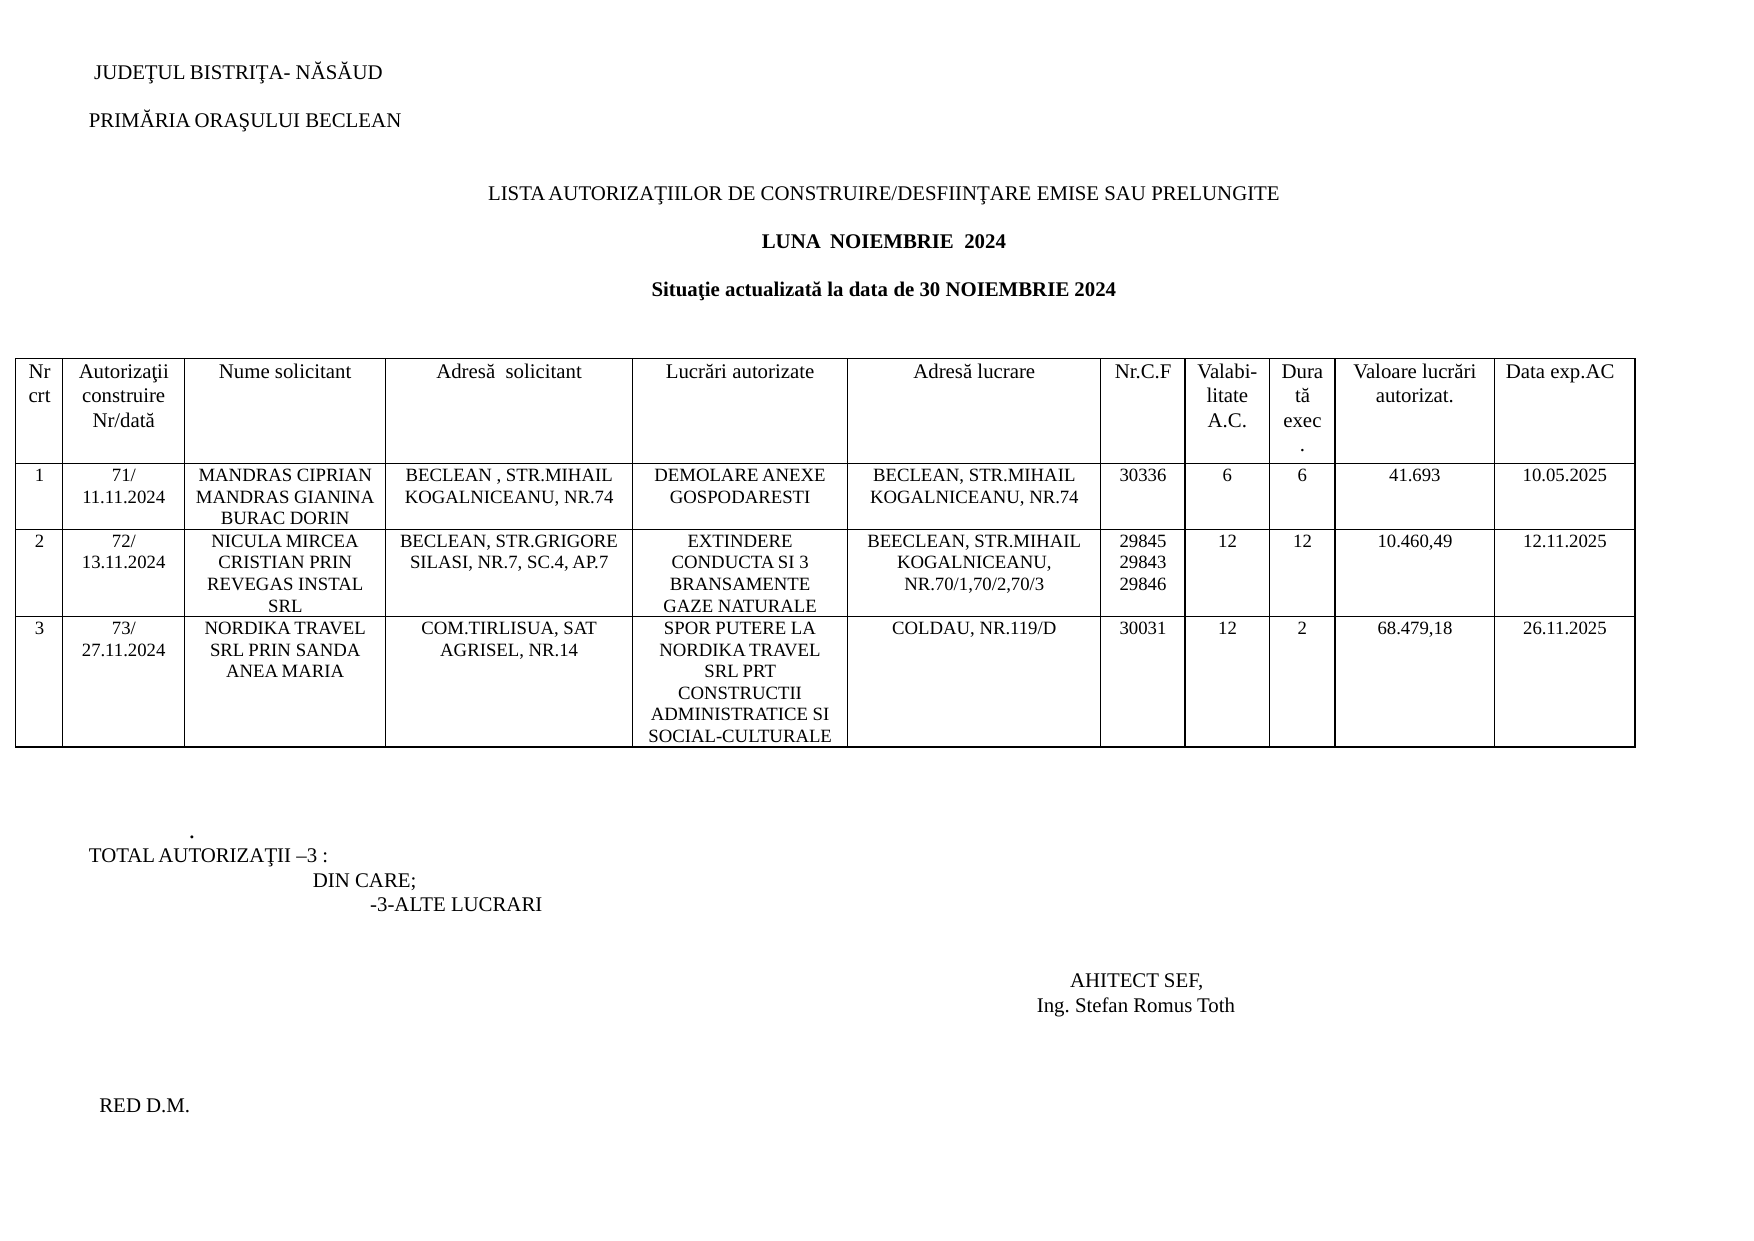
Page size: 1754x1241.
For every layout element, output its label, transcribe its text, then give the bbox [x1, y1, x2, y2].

text Ing. Stefan Romus Toth [89, 992, 1679, 1017]
table_cell MANDRAS CIPRIAN MANDRAS GIANINA BURAC DORIN [185, 464, 385, 529]
table_cell COLDAU, NR.119/D [848, 617, 1100, 746]
table_header Durată exec. [1270, 359, 1334, 463]
table_cell BECLEAN, STR.MIHAIL KOGALNICEANU, NR.74 [848, 464, 1100, 529]
text DIN CARE; [89, 867, 1679, 892]
table_cell 29845 29843 29846 [1101, 530, 1184, 616]
table_header Lucrări autorizate [633, 359, 847, 463]
table_cell 2 [1270, 617, 1334, 746]
table_cell NICULA MIRCEA CRISTIAN PRIN REVEGAS INSTAL SRL [185, 530, 385, 616]
text TOTAL AUTORIZAŢII –3 : [89, 843, 1679, 867]
table_header Adresă solicitant [386, 359, 632, 463]
table_cell BECLEAN , STR.MIHAIL KOGALNICEANU, NR.74 [386, 464, 632, 529]
table_header Valoare lucrări autorizat. [1336, 359, 1494, 463]
text JUDEŢUL BISTRIŢA- NĂSĂUD [89, 60, 1679, 84]
text LUNA NOIEMBRIE 2024 [89, 229, 1679, 253]
text LISTA AUTORIZAŢIILOR DE CONSTRUIRE/DESFIINŢARE EMISE SAU PRELUNGITE [89, 181, 1679, 204]
text AHITECT SEF, [89, 964, 1679, 992]
table_cell 30336 [1101, 464, 1184, 529]
table_cell DEMOLARE ANEXE GOSPODARESTI [633, 464, 847, 529]
table_cell BECLEAN, STR.GRIGORE SILASI, NR.7, SC.4, AP.7 [386, 530, 632, 616]
text PRIMĂRIA ORAŞULUI BECLEAN [89, 108, 1679, 132]
table_cell 12 [1270, 530, 1334, 616]
table_cell 26.11.2025 [1495, 617, 1634, 746]
table_header Data exp.AC [1495, 359, 1634, 463]
text RED D.M. [89, 1093, 1679, 1117]
table_cell 72/ 13.11.2024 [63, 530, 184, 616]
table_cell BEECLEAN, STR.MIHAIL KOGALNICEANU, NR.70/1,70/2,70/3 [848, 530, 1100, 616]
table_cell 1 [16, 464, 62, 529]
table_cell 71/ 11.11.2024 [63, 464, 184, 529]
table_cell SPOR PUTERE LA NORDIKA TRAVEL SRL PRT CONSTRUCTII ADMINISTRATICE SI SOCIAL-CULTURALE [633, 617, 847, 746]
table_cell COM.TIRLISUA, SAT AGRISEL, NR.14 [386, 617, 632, 746]
table_cell 2 [16, 530, 62, 616]
table_cell 6 [1270, 464, 1334, 529]
table_header Autorizaţii construire Nr/dată [63, 359, 184, 463]
table_cell 68.479,18 [1336, 617, 1494, 746]
table_cell 30031 [1101, 617, 1184, 746]
table_cell EXTINDERE CONDUCTA SI 3 BRANSAMENTE GAZE NATURALE [633, 530, 847, 616]
table_header Nume solicitant [185, 359, 385, 463]
table_cell 6 [1186, 464, 1269, 529]
table_cell 10.460,49 [1336, 530, 1494, 616]
table_cell 12.11.2025 [1495, 530, 1634, 616]
text Situaţie actualizată la data de 30 NOIEMBRIE 2024 [89, 277, 1679, 301]
table_header Valabi-litate A.C. [1186, 359, 1269, 463]
table_cell 3 [16, 617, 62, 746]
text -3-ALTE LUCRARI [89, 892, 1679, 916]
table_cell 73/ 27.11.2024 [63, 617, 184, 746]
table_cell 41.693 [1336, 464, 1494, 529]
text . [89, 815, 1679, 843]
table_header Nr crt [16, 359, 62, 463]
table_cell 12 [1186, 530, 1269, 616]
table_cell 10.05.2025 [1495, 464, 1634, 529]
table_header Adresă lucrare [848, 359, 1100, 463]
table_header Nr.C.F [1101, 359, 1184, 463]
table_cell 12 [1186, 617, 1269, 746]
table_cell NORDIKA TRAVEL SRL PRIN SANDA ANEA MARIA [185, 617, 385, 746]
